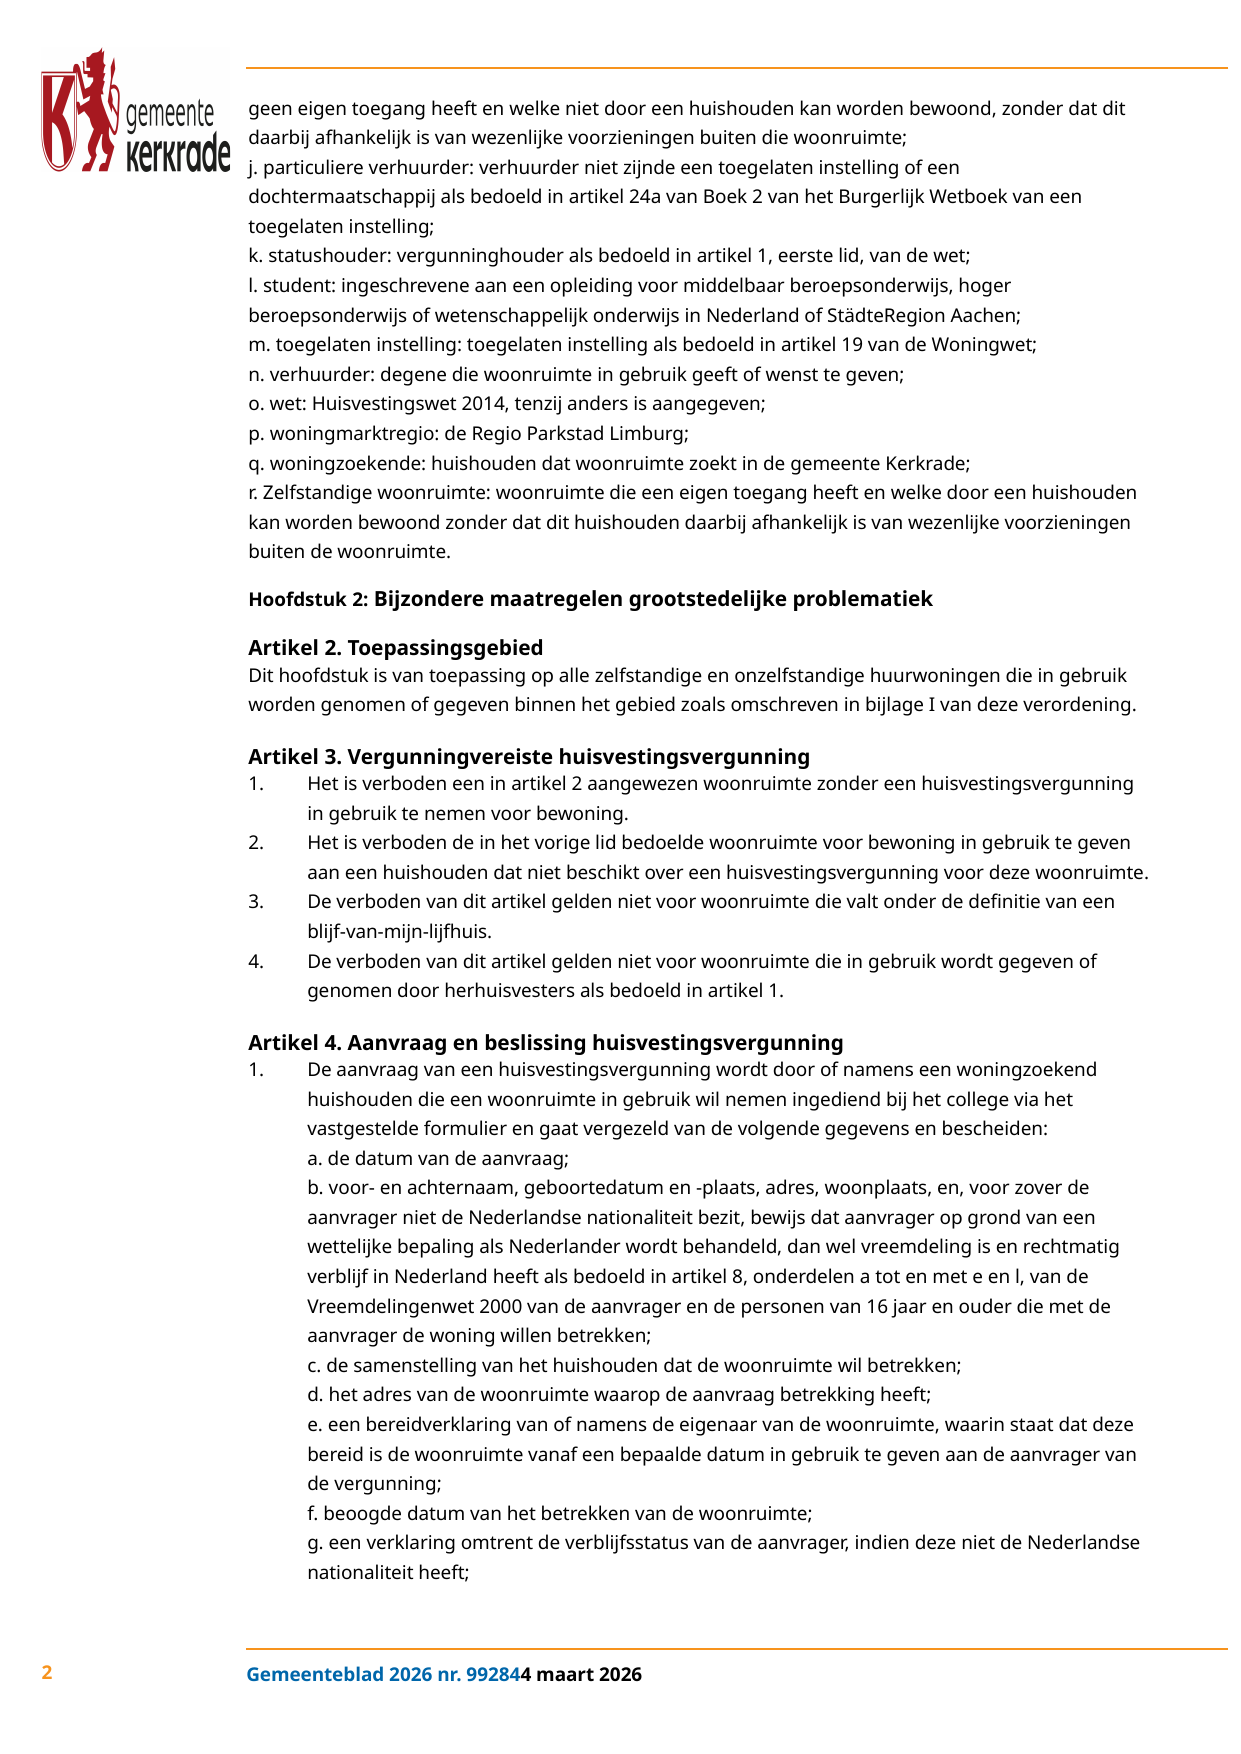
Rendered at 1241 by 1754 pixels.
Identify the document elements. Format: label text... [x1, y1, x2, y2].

list d. het adres van de woonruimte waarop de aanvraag betrekking heeft; [248, 1382, 1152, 1407]
text Artikel 4. Aanvraag en beslissing huisvestingsvergunning [248, 1028, 1152, 1056]
list a. de datum van de aanvraag; [248, 1145, 1152, 1171]
text Artikel 2. Toepassingsgebied [248, 633, 1152, 662]
list Het is verboden een in artikel 2 aangewezen woonruimte zonder een huisvestingsvergunning in gebruik te nemen voor bewoning. [248, 770, 1152, 826]
list f. beoogde datum van het betrekken van de woonruimte; [248, 1500, 1152, 1526]
text Dit hoofdstuk is van toepassing op alle zelfstandige en onzelfstandige huurwoningen die in gebruik worden genomen of gegeven binnen het gebied zoals omschreven in bijlage I van deze verordening. [248, 662, 1152, 717]
list Het is verboden de in het vorige lid bedoelde woonruimte voor bewoning in gebruik te geven aan een huishouden dat niet beschikt over een huisvestingsvergunning voor deze woonruimte. [248, 829, 1152, 885]
list De aanvraag van een huisvestingsvergunning wordt door of namens een woningzoekend huishouden die een woonruimte in gebruik wil nemen ingediend bij het college via het vastgestelde formulier en gaat vergezeld van de volgende gegevens en bescheiden: [248, 1056, 1152, 1141]
text r. Zelfstandige woonruimte: woonruimte die een eigen toegang heeft en welke door een huishouden kan worden bewoond zonder dat dit huishouden daarbij afhankelijk is van wezenlijke voorzieningen buiten de woonruimte. [248, 479, 1152, 564]
text l. student: ingeschrevene aan een opleiding voor middelbaar beroepsonderwijs, hoger beroepsonderwijs of wetenschappelijk onderwijs in Nederland of StädteRegion Aachen; [248, 272, 1152, 328]
text m. toegelaten instelling: toegelaten instelling als bedoeld in artikel 19 van de Woningwet; [248, 331, 1152, 357]
text n. verhuurder: degene die woonruimte in gebruik geeft of wenst te geven; [248, 361, 1152, 387]
picture [41, 47, 231, 172]
list De verboden van dit artikel gelden niet voor woonruimte die valt onder de definitie van een blijf-van-mijn-lijfhuis. [248, 889, 1152, 944]
text q. woningzoekende: huishouden dat woonruimte zoekt in de gemeente Kerkrade; [248, 450, 1152, 476]
list g. een verklaring omtrent de verblijfsstatus van de aanvrager, indien deze niet de Nederlandse nationaliteit heeft; [248, 1529, 1152, 1585]
list b. voor- en achternaam, geboortedatum en -plaats, adres, woonplaats, en, voor zover de aanvrager niet de Nederlandse nationaliteit bezit, bewijs dat aanvrager op grond van een wettelijke bepaling als Nederlander wordt behandeld, dan wel vreemdeling is en rechtmatig verblijf in Nederland heeft als bedoeld in artikel 8, onderdelen a tot en met e en l, van de Vreemdelingenwet 2000 van de aanvrager en de personen van 16 jaar en ouder die met de aanvrager de woning willen betrekken; [248, 1174, 1152, 1348]
text p. woningmarktregio: de Regio Parkstad Limburg; [248, 420, 1152, 446]
text Hoofdstuk 2: Bijzondere maatregelen grootstedelijke problematiek [248, 584, 1152, 613]
text j. particuliere verhuurder: verhuurder niet zijnde een toegelaten instelling of een dochtermaatschappij als bedoeld in artikel 24a van Boek 2 van het Burgerlijk Wetboek van een toegelaten instelling; [248, 154, 1152, 239]
list e. een bereidverklaring van of namens de eigenaar van de woonruimte, waarin staat dat deze bereid is de woonruimte vanaf een bepaalde datum in gebruik te geven aan de aanvrager van de vergunning; [248, 1411, 1152, 1496]
text k. statushouder: vergunninghouder als bedoeld in artikel 1, eerste lid, van de wet; [248, 243, 1152, 268]
text o. wet: Huisvestingswet 2014, tenzij anders is aangegeven; [248, 391, 1152, 416]
list De verboden van dit artikel gelden niet voor woonruimte die in gebruik wordt gegeven of genomen door herhuisvesters als bedoeld in artikel 1. [248, 948, 1152, 1003]
list c. de samenstelling van het huishouden dat de woonruimte wil betrekken; [248, 1352, 1152, 1378]
text Artikel 3. Vergunningvereiste huisvestingsvergunning [248, 742, 1152, 770]
text geen eigen toegang heeft en welke niet door een huishouden kan worden bewoond, zonder dat dit daarbij afhankelijk is van wezenlijke voorzieningen buiten die woonruimte; [248, 95, 1152, 150]
